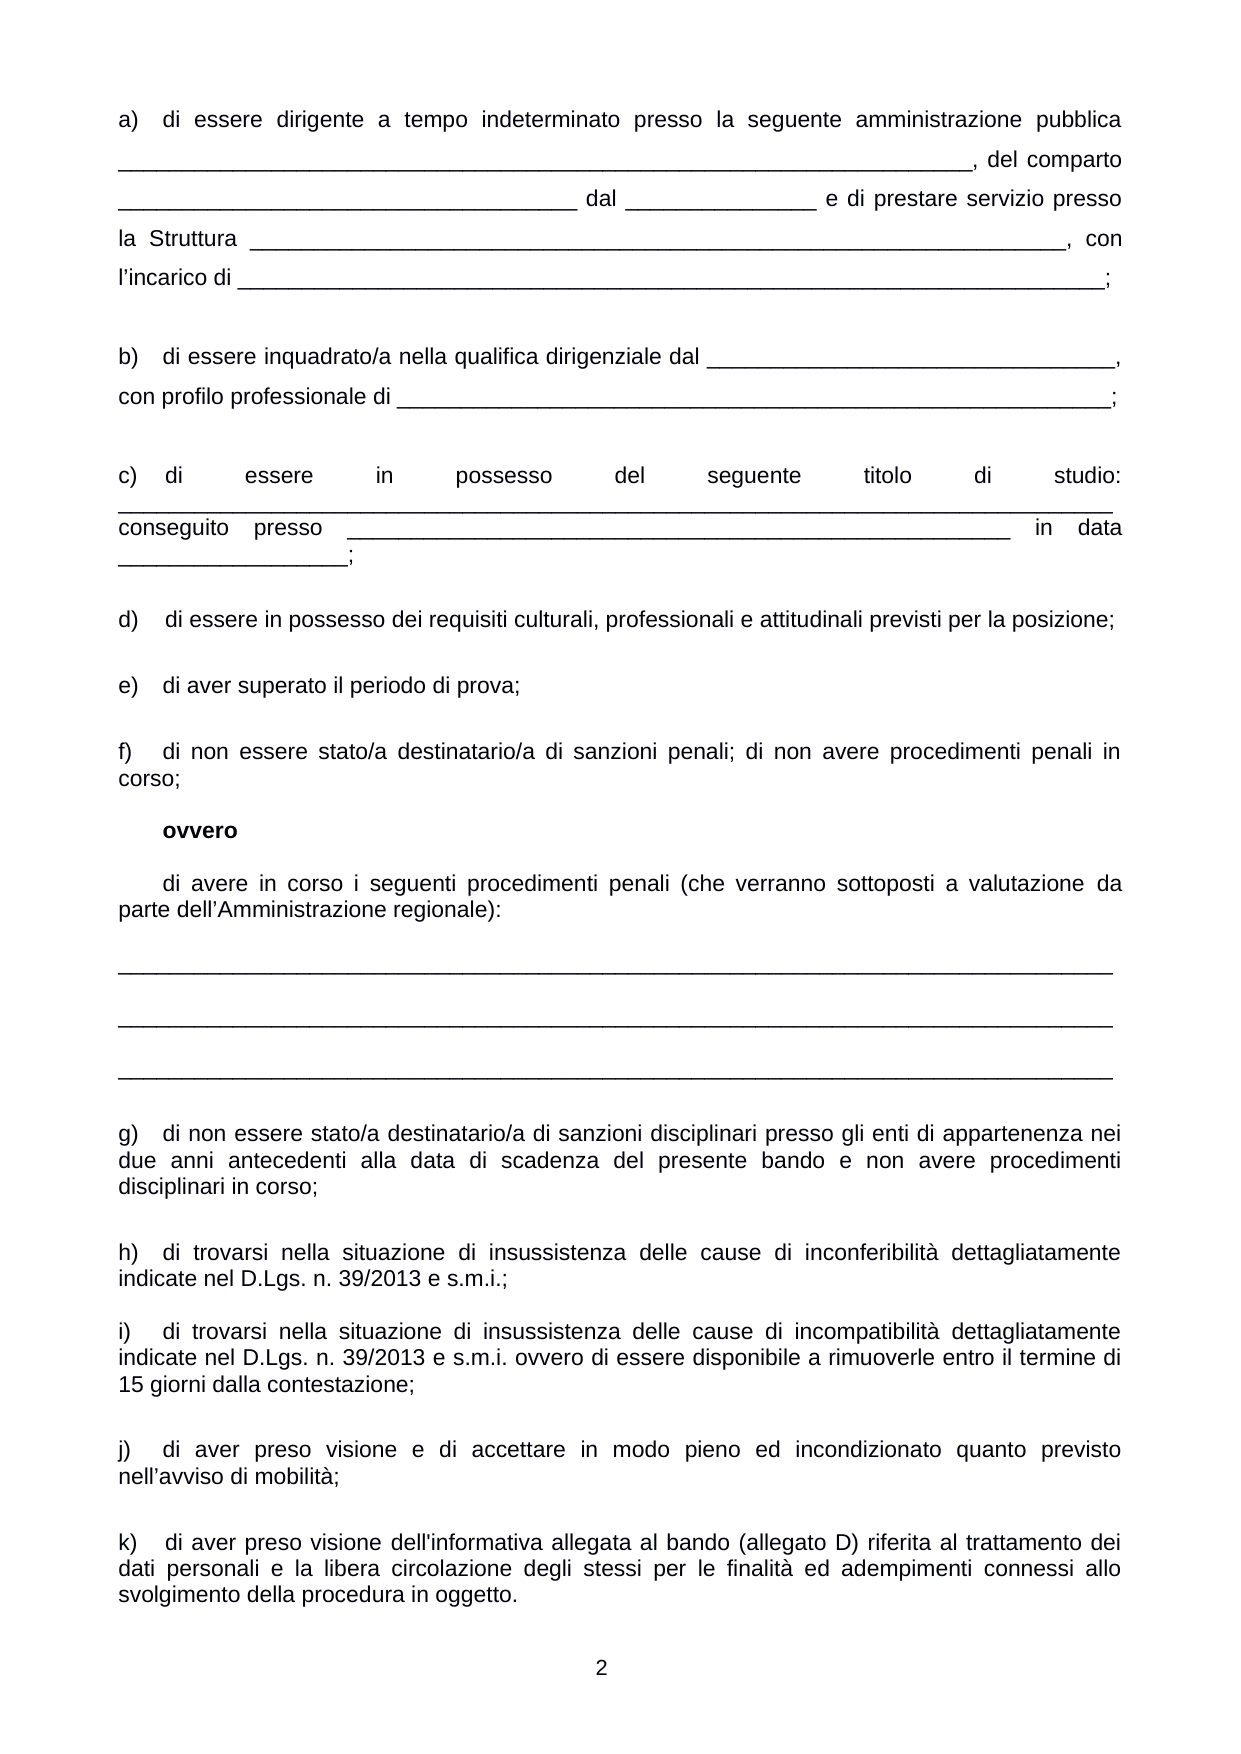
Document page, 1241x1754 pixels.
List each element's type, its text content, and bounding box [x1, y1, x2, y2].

list di aver preso visione e di accettare in modo pieno ed incondizionato quanto previsto nell’avviso di mobilità; [118, 1436, 1122, 1489]
list di non essere stato/a destinatario/a di sanzioni penali; di non avere procedimenti penali in corso; [118, 738, 1122, 791]
text ovvero [118, 817, 1122, 843]
list di trovarsi nella situazione di insussistenza delle cause di inconferibilità dettagliatamente indicate nel D.Lgs. n. 39/2013 e s.m.i.; [118, 1239, 1122, 1291]
list di aver superato il periodo di prova; [118, 672, 1122, 699]
list di essere inquadrato/a nella qualifica dirigenziale dal ________________________________, con profilo professionale di ________________________________________________________; [118, 343, 1122, 409]
list di essere dirigente a tempo indeterminato presso la seguente amministrazione pubblica ___________________________________________________________________, del comparto ____________________________________ dal _______________ e di prestare servizio presso la Struttura ________________________________________________________________, con l’incarico di ____________________________________________________________________; [118, 106, 1122, 291]
text ______________________________________________________________________________ [118, 1002, 1122, 1028]
list di essere in possesso dei requisiti culturali, professionali e attitudinali previsti per la posizione; [118, 606, 1122, 633]
list di trovarsi nella situazione di insussistenza delle cause di incompatibilità dettagliatamente indicate nel D.Lgs. n. 39/2013 e s.m.i. ovvero di essere disponibile a rimuoverle entro il termine di 15 giorni dalla contestazione; [118, 1318, 1122, 1397]
text di avere in corso i seguenti procedimenti penali (che verranno sottoposti a valutazione da parte dell’Amministrazione regionale): [118, 870, 1122, 923]
text ______________________________________________________________________________ [118, 949, 1122, 975]
list di non essere stato/a destinatario/a di sanzioni disciplinari presso gli enti di appartenenza nei due anni antecedenti alla data di scadenza del presente bando e non avere procedimenti disciplinari in corso; [118, 1120, 1122, 1199]
text ______________________________________________________________________________ [118, 1054, 1122, 1081]
list di essere in possesso del seguente titolo di studio: ______________________________________________________________________________conseguito presso ____________________________________________________ in data __________________; [118, 462, 1122, 567]
list di aver preso visione dell'informativa allegata al bando (allegato D) riferita al trattamento dei dati personali e la libera circolazione degli stessi per le finalità ed adempimenti connessi allo svolgimento della procedura in oggetto. [118, 1528, 1122, 1608]
